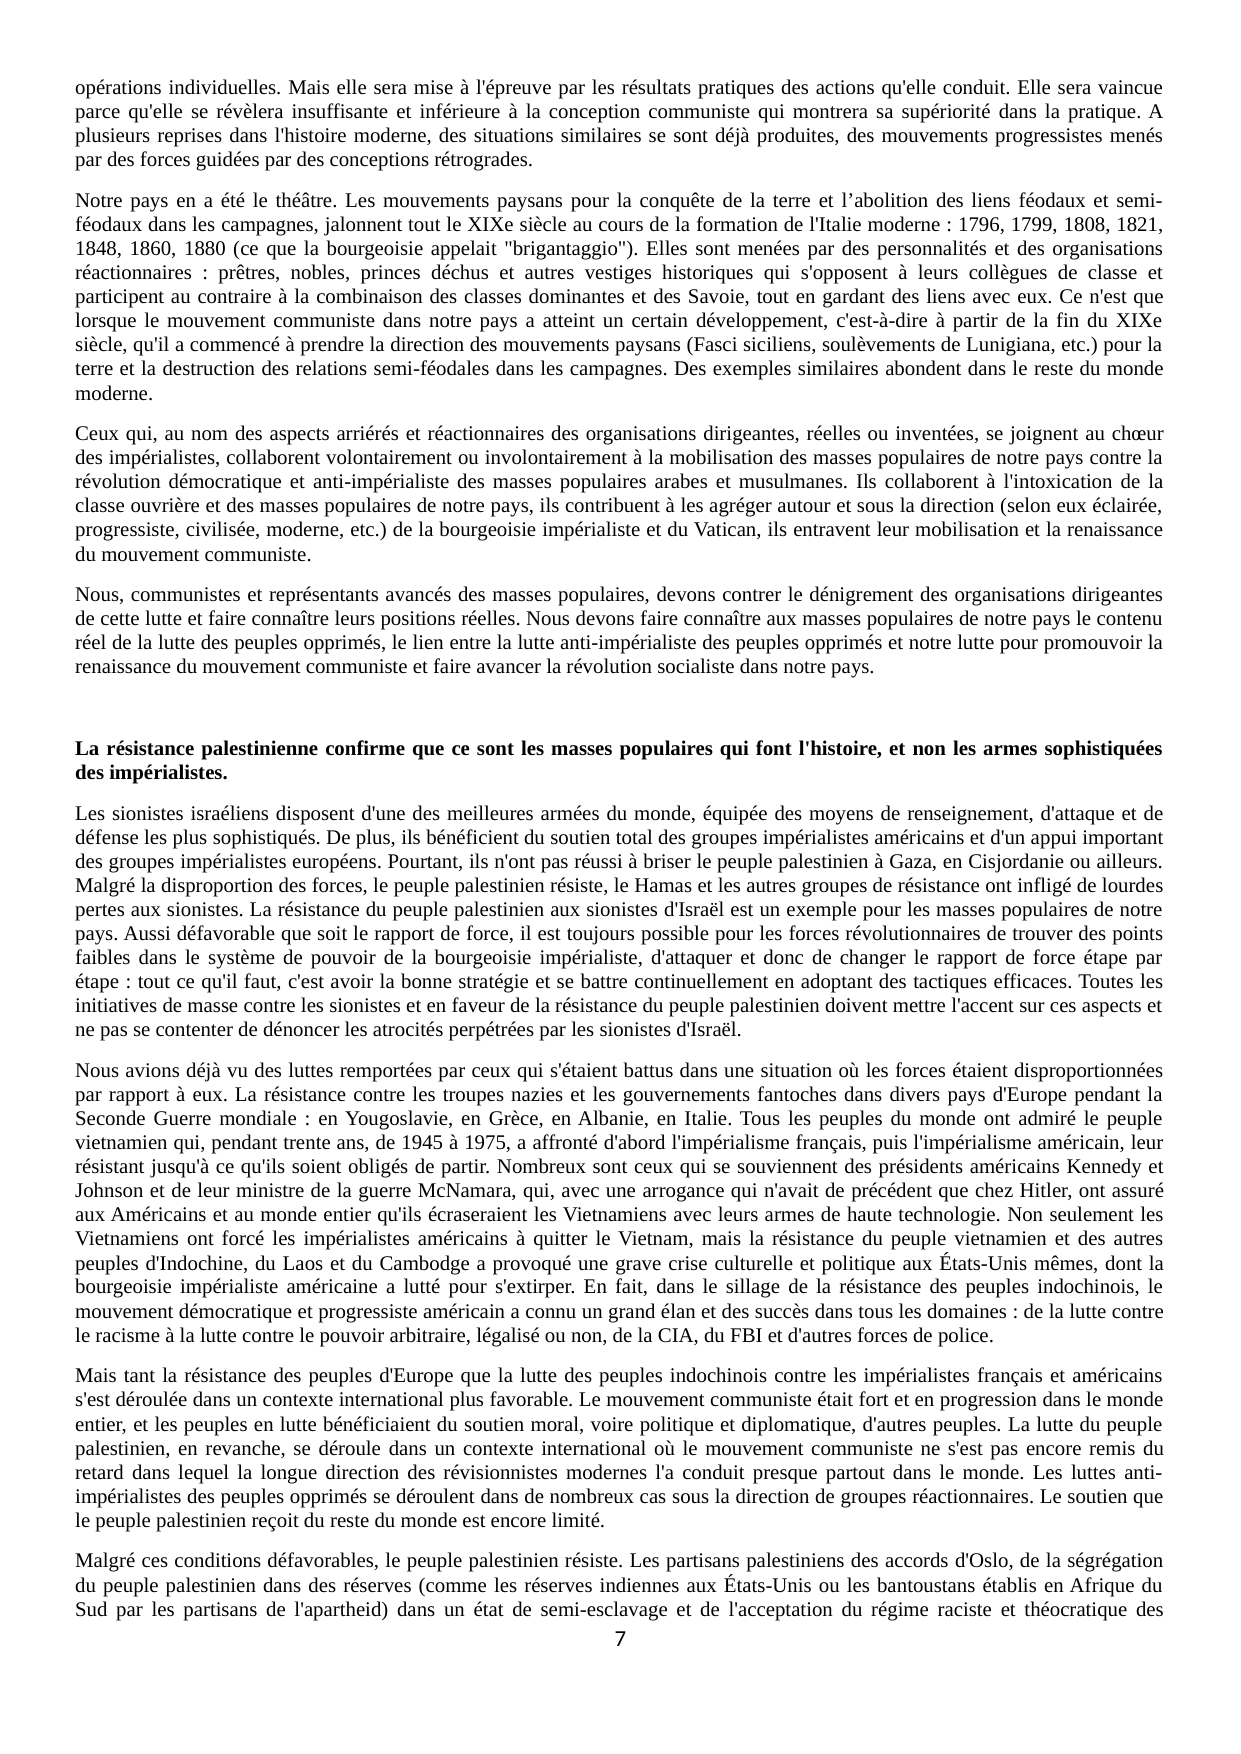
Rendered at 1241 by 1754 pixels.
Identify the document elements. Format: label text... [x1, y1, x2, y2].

text opérations individuelles. Mais elle sera mise à l'épreuve par les résultats pratiques des actions qu'elle conduit. Elle sera vaincue parce qu'elle se révèlera insuffisante et inférieure à la conception communiste qui montrera sa supériorité dans la pratique. A plusieurs reprises dans l'histoire moderne, des situations similaires se sont déjà produites, des mouvements progressistes menés par des forces guidées par des conceptions rétrogrades. [75, 75, 1165, 171]
text Nous avions déjà vu des luttes remportées par ceux qui s'étaient battus dans une situation où les forces étaient disproportionnées par rapport à eux. La résistance contre les troupes nazies et les gouvernements fantoches dans divers pays d'Europe pendant la Seconde Guerre mondiale : en Yougoslavie, en Grèce, en Albanie, en Italie. Tous les peuples du monde ont admiré le peuple vietnamien qui, pendant trente ans, de 1945 à 1975, a affronté d'abord l'impérialisme français, puis l'impérialisme américain, leur résistant jusqu'à ce qu'ils soient obligés de partir. Nombreux sont ceux qui se souviennent des présidents américains Kennedy et Johnson et de leur ministre de la guerre McNamara, qui, avec une arrogance qui n'avait de précédent que chez Hitler, ont assuré aux Américains et au monde entier qu'ils écraseraient les Vietnamiens avec leurs armes de haute technologie. Non seulement les Vietnamiens ont forcé les impérialistes américains à quitter le Vietnam, mais la résistance du peuple vietnamien et des autres peuples d'Indochine, du Laos et du Cambodge a provoqué une grave crise culturelle et politique aux États-Unis mêmes, dont la bourgeoisie impérialiste américaine a lutté pour s'extirper. En fait, dans le sillage de la résistance des peuples indochinois, le mouvement démocratique et progressiste américain a connu un grand élan et des succès dans tous les domaines : de la lutte contre le racisme à la lutte contre le pouvoir arbitraire, légalisé ou non, de la CIA, du FBI et d'autres forces de police. [75, 1058, 1165, 1347]
text Notre pays en a été le théâtre. Les mouvements paysans pour la conquête de la terre et l’abolition des liens féodaux et semi-féodaux dans les campagnes, jalonnent tout le XIXe siècle au cours de la formation de l'Italie moderne : 1796, 1799, 1808, 1821, 1848, 1860, 1880 (ce que la bourgeoisie appelait "brigantaggio"). Elles sont menées par des personnalités et des organisations réactionnaires : prêtres, nobles, princes déchus et autres vestiges historiques qui s'opposent à leurs collègues de classe et participent au contraire à la combinaison des classes dominantes et des Savoie, tout en gardant des liens avec eux. Ce n'est que lorsque le mouvement communiste dans notre pays a atteint un certain développement, c'est-à-dire à partir de la fin du XIXe siècle, qu'il a commencé à prendre la direction des mouvements paysans (Fasci siciliens, soulèvements de Lunigiana, etc.) pour la terre et la destruction des relations semi-féodales dans les campagnes. Des exemples similaires abondent dans le reste du monde moderne. [75, 188, 1165, 404]
text Les sionistes israéliens disposent d'une des meilleures armées du monde, équipée des moyens de renseignement, d'attaque et de défense les plus sophistiqués. De plus, ils bénéficient du soutien total des groupes impérialistes américains et d'un appui important des groupes impérialistes européens. Pourtant, ils n'ont pas réussi à briser le peuple palestinien à Gaza, en Cisjordanie ou ailleurs. Malgré la disproportion des forces, le peuple palestinien résiste, le Hamas et les autres groupes de résistance ont infligé de lourdes pertes aux sionistes. La résistance du peuple palestinien aux sionistes d'Israël est un exemple pour les masses populaires de notre pays. Aussi défavorable que soit le rapport de force, il est toujours possible pour les forces révolutionnaires de trouver des points faibles dans le système de pouvoir de la bourgeoisie impérialiste, d'attaquer et donc de changer le rapport de force étape par étape : tout ce qu'il faut, c'est avoir la bonne stratégie et se battre continuellement en adoptant des tactiques efficaces. Toutes les initiatives de masse contre les sionistes et en faveur de la résistance du peuple palestinien doivent mettre l'accent sur ces aspects et ne pas se contenter de dénoncer les atrocités perpétrées par les sionistes d'Israël. [75, 801, 1165, 1041]
text Mais tant la résistance des peuples d'Europe que la lutte des peuples indochinois contre les impérialistes français et américains s'est déroulée dans un contexte international plus favorable. Le mouvement communiste était fort et en progression dans le monde entier, et les peuples en lutte bénéficiaient du soutien moral, voire politique et diplomatique, d'autres peuples. La lutte du peuple palestinien, en revanche, se déroule dans un contexte international où le mouvement communiste ne s'est pas encore remis du retard dans lequel la longue direction des révisionnistes modernes l'a conduit presque partout dans le monde. Les luttes anti-impérialistes des peuples opprimés se déroulent dans de nombreux cas sous la direction de groupes réactionnaires. Le soutien que le peuple palestinien reçoit du reste du monde est encore limité. [75, 1363, 1165, 1532]
text Malgré ces conditions défavorables, le peuple palestinien résiste. Les partisans palestiniens des accords d'Oslo, de la ségrégation du peuple palestinien dans des réserves (comme les réserves indiennes aux États-Unis ou les bantoustans établis en Afrique du Sud par les partisans de l'apartheid) dans un état de semi-esclavage et de l'acceptation du régime raciste et théocratique des [75, 1548, 1165, 1621]
text Nous, communistes et représentants avancés des masses populaires, devons contrer le dénigrement des organisations dirigeantes de cette lutte et faire connaître leurs positions réelles. Nous devons faire connaître aux masses populaires de notre pays le contenu réel de la lutte des peuples opprimés, le lien entre la lutte anti-impérialiste des peuples opprimés et notre lutte pour promouvoir la renaissance du mouvement communiste et faire avancer la révolution socialiste dans notre pays. [75, 582, 1165, 678]
text La résistance palestinienne confirme que ce sont les masses populaires qui font l'histoire, et non les armes sophistiquées des impérialistes. [75, 736, 1165, 784]
text Ceux qui, au nom des aspects arriérés et réactionnaires des organisations dirigeantes, réelles ou inventées, se joignent au chœur des impérialistes, collaborent volontairement ou involontairement à la mobilisation des masses populaires de notre pays contre la révolution démocratique et anti-impérialiste des masses populaires arabes et musulmanes. Ils collaborent à l'intoxication de la classe ouvrière et des masses populaires de notre pays, ils contribuent à les agréger autour et sous la direction (selon eux éclairée, progressiste, civilisée, moderne, etc.) de la bourgeoisie impérialiste et du Vatican, ils entravent leur mobilisation et la renaissance du mouvement communiste. [75, 421, 1165, 566]
